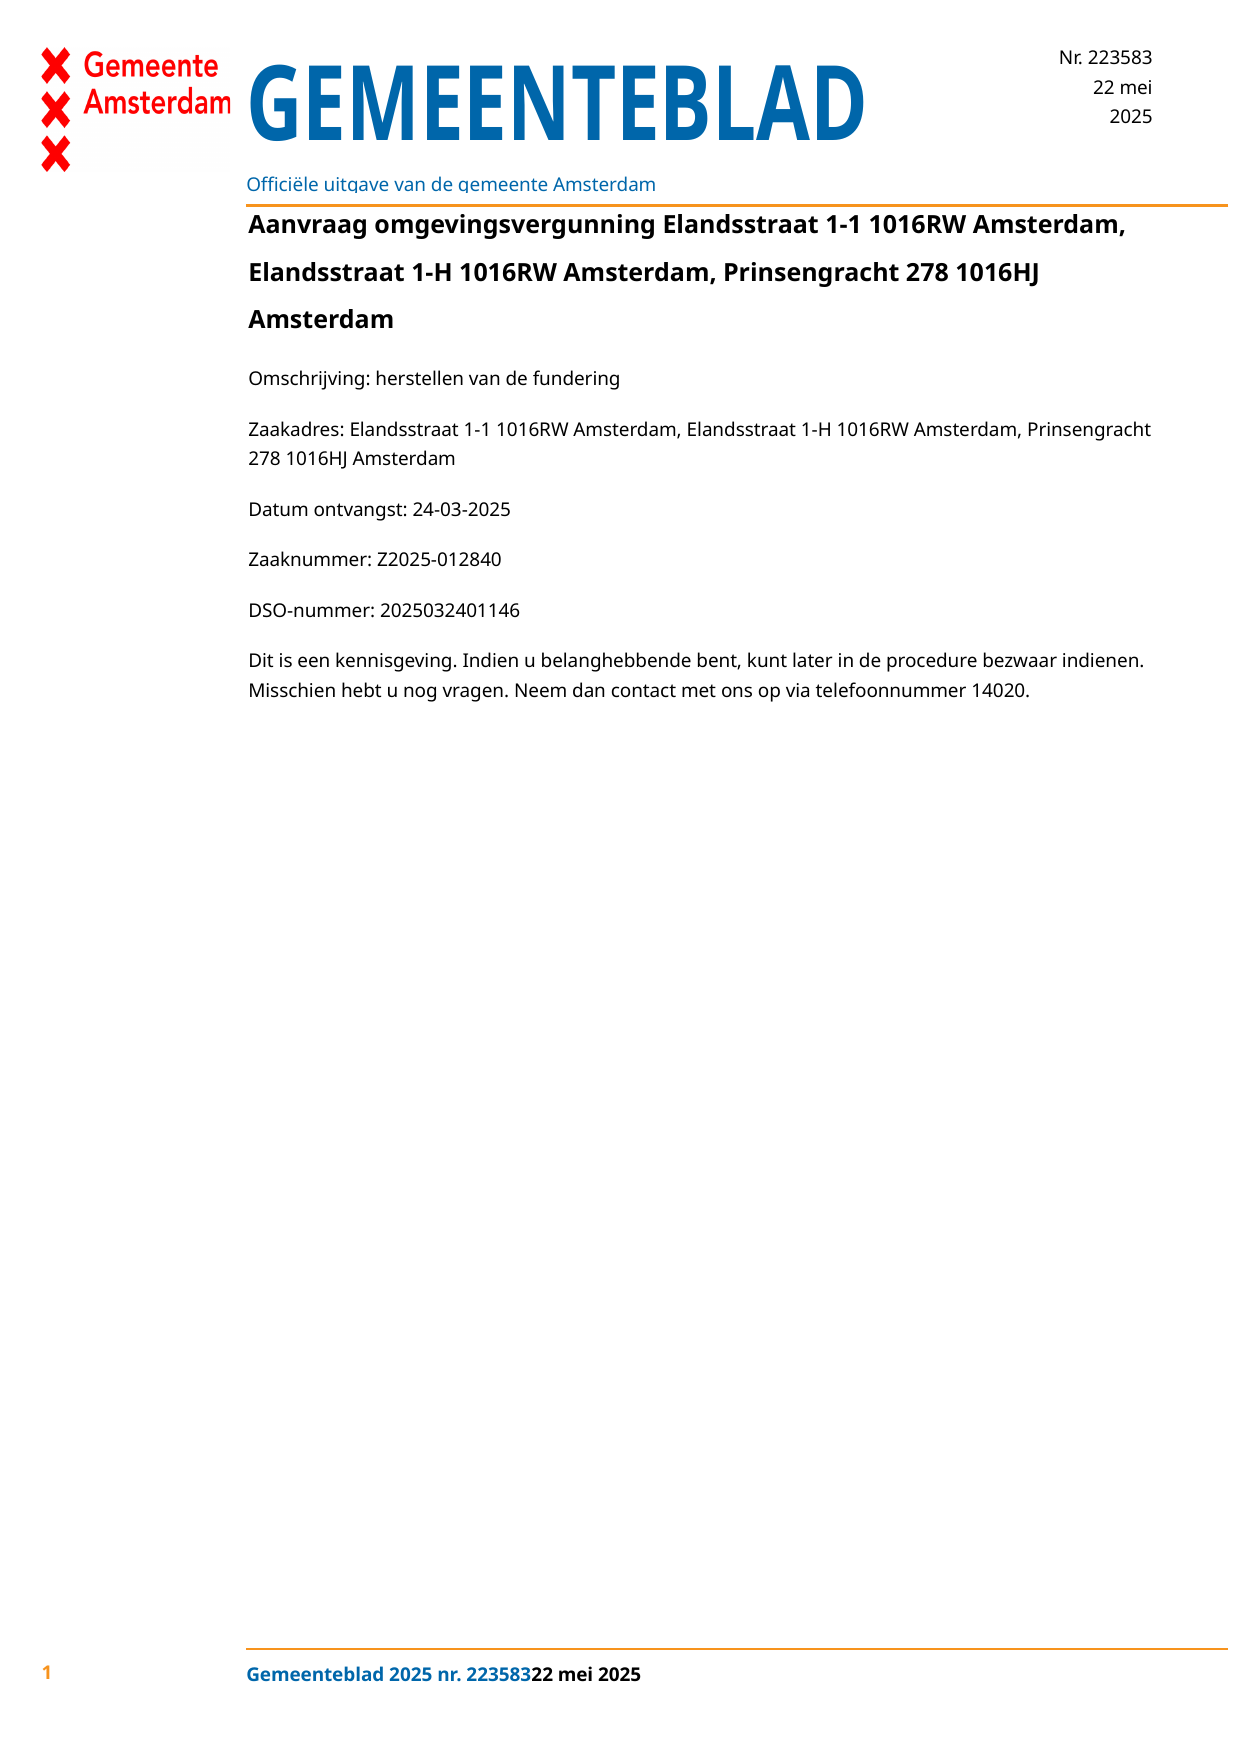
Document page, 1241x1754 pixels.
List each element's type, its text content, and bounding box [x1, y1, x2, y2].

text Omschrijving: herstellen van de fundering [248, 366, 1152, 391]
text DSO-nummer: 2025032401146 [248, 597, 1152, 622]
text Datum ontvangst: 24-03-2025 [248, 496, 1152, 522]
picture [41, 47, 231, 172]
text Zaaknummer: Z2025-012840 [248, 546, 1152, 572]
text Dit is een kennisgeving. Indien u belanghebbende bent, kunt later in de procedure bezwaar indienen. Misschien hebt u nog vragen. Neem dan contact met ons op via telefoonnummer 14020. [248, 647, 1152, 702]
text Aanvraag omgevingsvergunning Elandsstraat 1-1 1016RW Amsterdam, Elandsstraat 1-H 1016RW Amsterdam, Prinsengracht 278 1016HJ Amsterdam [248, 207, 1152, 336]
text Zaakadres: Elandsstraat 1-1 1016RW Amsterdam, Elandsstraat 1-H 1016RW Amsterdam, Prinsengracht 278 1016HJ Amsterdam [248, 416, 1152, 471]
